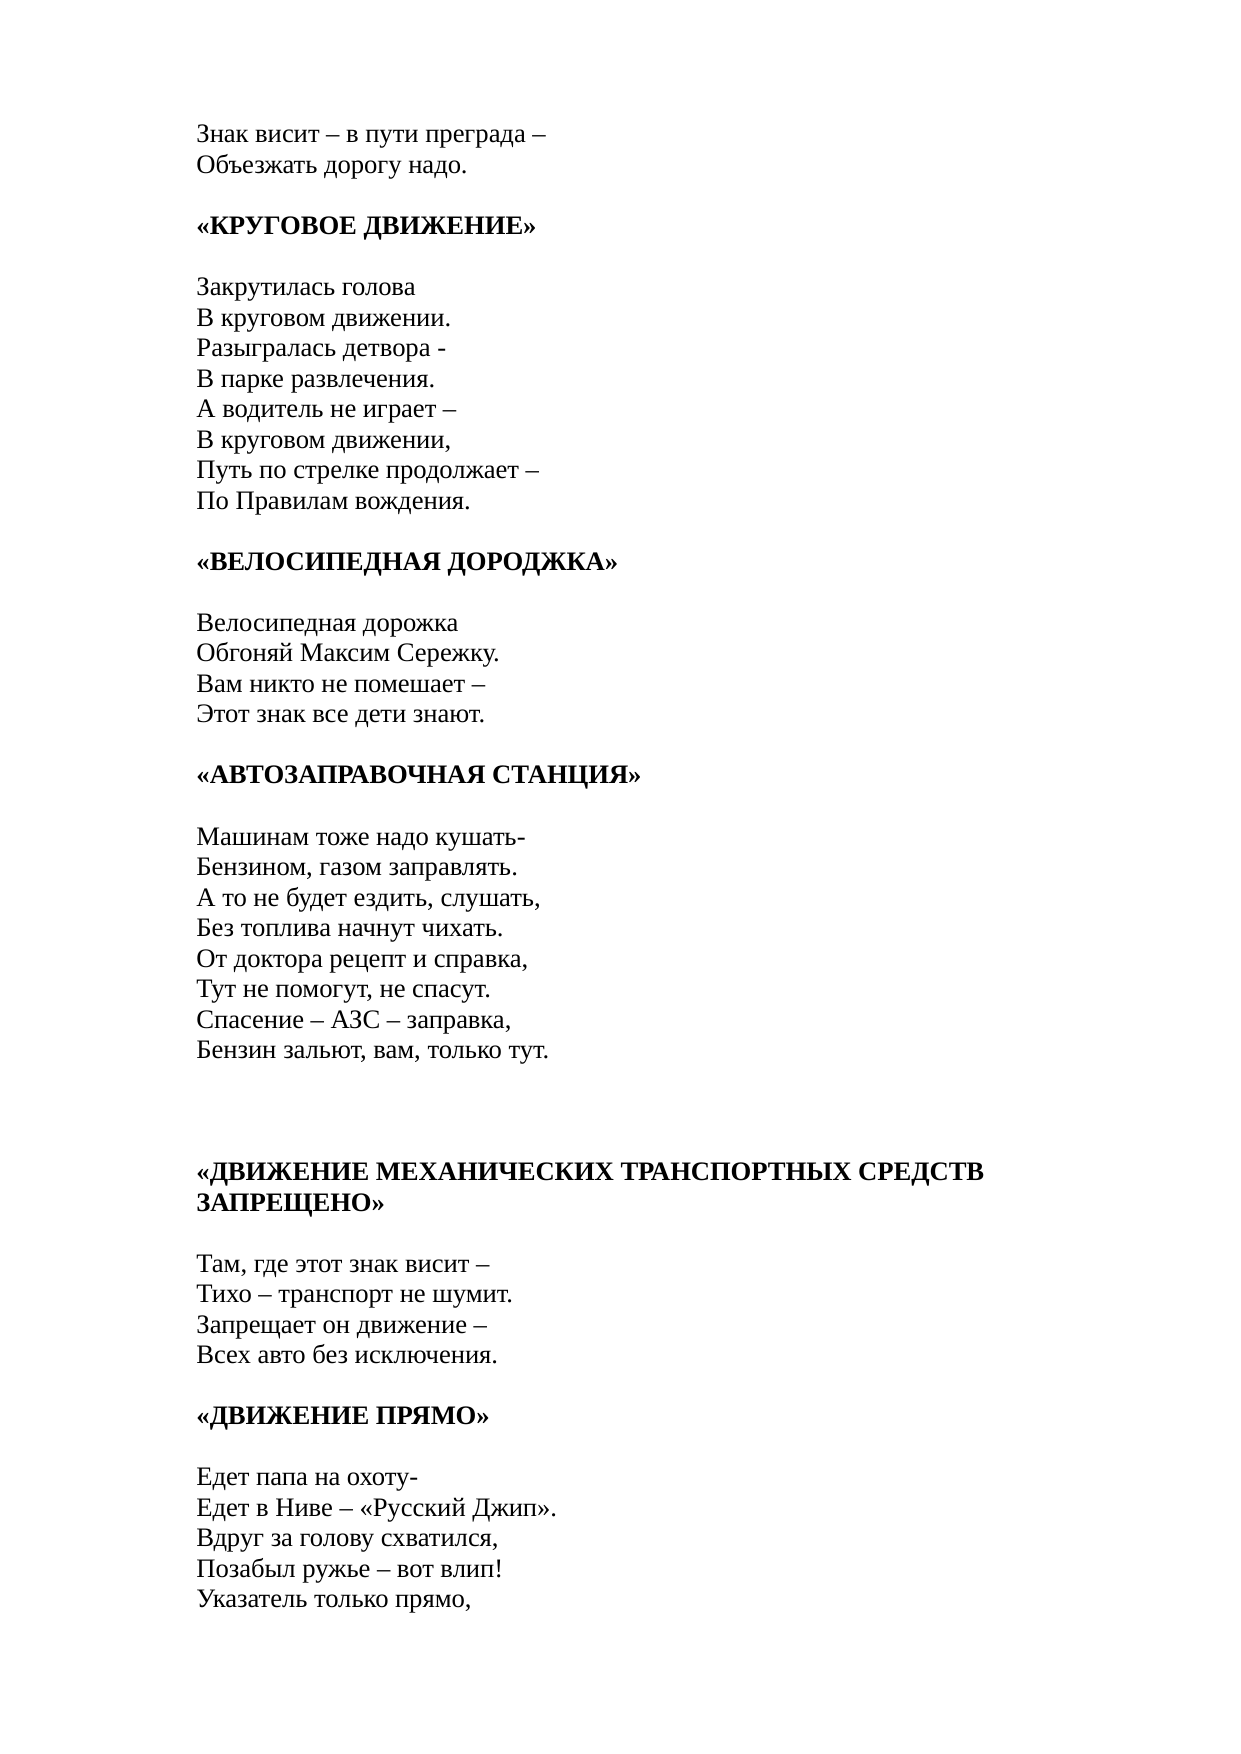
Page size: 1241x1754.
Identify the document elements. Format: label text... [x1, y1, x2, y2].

text Знак висит – в пути преграда – Объезжать дорогу надо. «КРУГОВОЕ ДВИЖЕНИЕ» Закрутилась голова В круговом движении. Разыгралась детвора - В парке развлечения. А водитель не играет – В круговом движении, Путь по стрелке продолжает – По Правилам вождения. «ВЕЛОСИПЕДНАЯ ДОРОДЖКА» Велосипедная дорожка Обгоняй Максим Сережку. Вам никто не помешает – Этот знак все дети знают. «АВТОЗАПРАВОЧНАЯ СТАНЦИЯ» Машинам тоже надо кушать- Бензином, газом заправлять. А то не будет ездить, слушать, Без топлива начнут чихать. От доктора рецепт и справка, Тут не помогут, не спасут. Спасение – АЗС – заправка, Бензин зальют, вам, только тут. «ДВИЖЕНИЕ МЕХАНИЧЕСКИХ ТРАНСПОРТНЫХ СРЕДСТВ ЗАПРЕЩЕНО» Там, где этот знак висит – Тихо – транспорт не шумит. Запрещает он движение – Всех авто без исключения. «ДВИЖЕНИЕ ПРЯМО» Едет папа на охоту- Едет в Ниве – «Русский Джип». Вдруг за голову схватился, Позабыл ружье – вот влип! Указатель только прямо, [196, 118, 1044, 1614]
